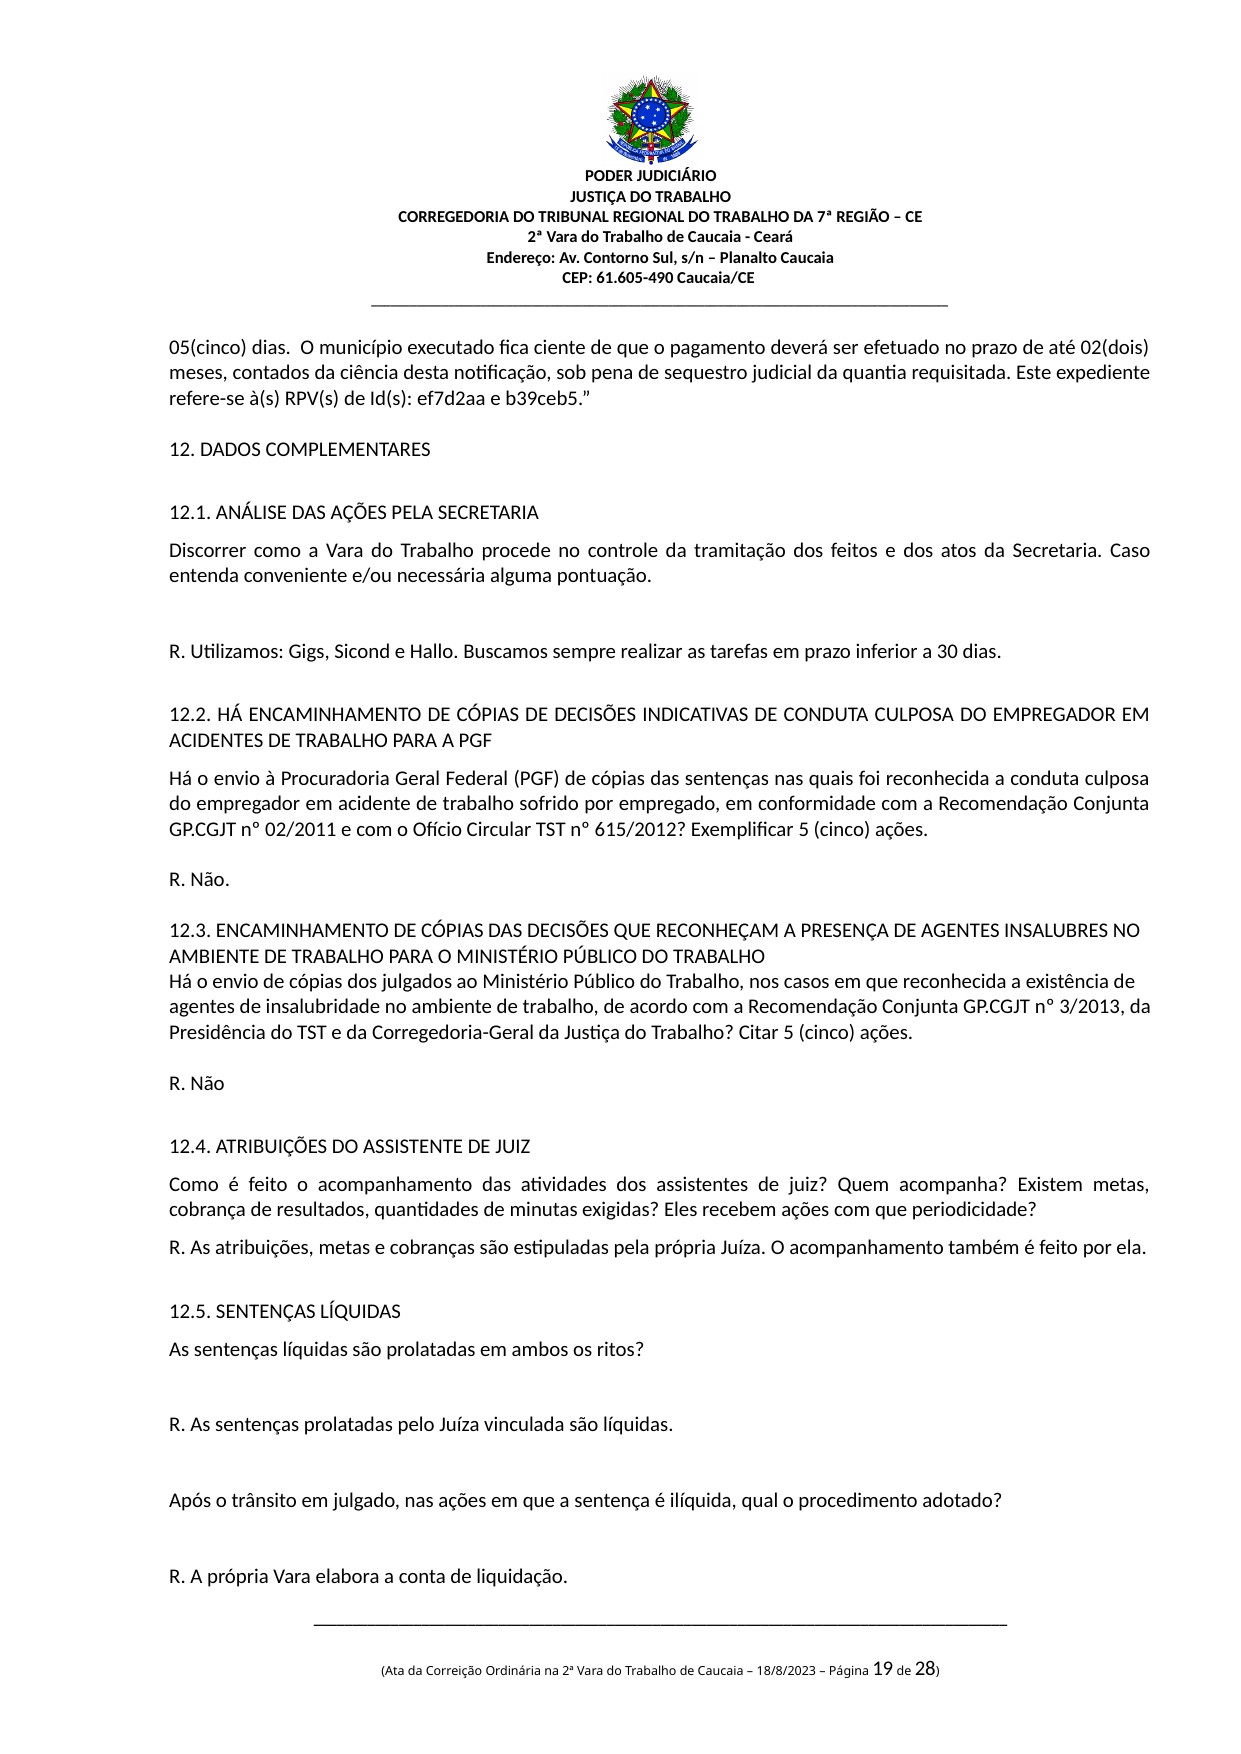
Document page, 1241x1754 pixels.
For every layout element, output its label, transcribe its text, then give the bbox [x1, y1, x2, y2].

subtitle R. Não [169, 1070, 1152, 1095]
subtitle R. Não. [169, 867, 1152, 892]
subtitle R. Utilizamos: Gigs, Sicond e Hallo. Buscamos sempre realizar as tarefas em prazo inferior a 30 dias. [169, 638, 1152, 664]
subtitle R. As atribuições, metas e cobranças são estipuladas pela própria Juíza. O acompanhamento também é feito por ela. [169, 1234, 1152, 1260]
subtitle 12.4. ATRIBUIÇÕES DO ASSISTENTE DE JUIZ [169, 1133, 1152, 1159]
picture [601, 73, 700, 166]
subtitle As sentenças líquidas são prolatadas em ambos os ritos? [169, 1336, 1152, 1361]
subtitle Há o envio à Procuradoria Geral Federal (PGF) de cópias das sentenças nas quais foi reconhecida a conduta culposa do empregador em acidente de trabalho sofrido por empregado, em conformidade com a Recomendação Conjunta GP.CGJT nº 02/2011 e com o Ofício Circular TST nº 615/2012? Exemplificar 5 (cinco) ações. [169, 765, 1152, 841]
subtitle Discorrer como a Vara do Trabalho procede no controle da tramitação dos feitos e dos atos da Secretaria. Caso entenda conveniente e/ou necessária alguma pontuação. [169, 537, 1152, 588]
subtitle R. A própria Vara elabora a conta de liquidação. [169, 1563, 1152, 1589]
subtitle Há o envio de cópias dos julgados ao Ministério Público do Trabalho, nos casos em que reconhecida a existência de agentes de insalubridade no ambiente de trabalho, de acordo com a Recomendação Conjunta GP.CGJT nº 3/2013, da Presidência do TST e da Corregedoria-Geral da Justiça do Trabalho? Citar 5 (cinco) ações. [169, 968, 1152, 1044]
subtitle Após o trânsito em julgado, nas ações em que a sentença é ilíquida, qual o procedimento adotado? [169, 1487, 1152, 1513]
subtitle R. As sentenças prolatadas pelo Juíza vinculada são líquidas. [169, 1412, 1152, 1437]
subtitle 12. DADOS COMPLEMENTARES [169, 410, 1152, 461]
subtitle 05(cinco) dias. O município executado fica ciente de que o pagamento deverá ser efetuado no prazo de até 02(dois) meses, contados da ciência desta notificação, sob pena de sequestro judicial da quantia requisitada. Este expediente refere-se à(s) RPV(s) de Id(s): ef7d2aa e b39ceb5.” [169, 334, 1152, 410]
subtitle 12.3. ENCAMINHAMENTO DE CÓPIAS DAS DECISÕES QUE RECONHEÇAM A PRESENÇA DE AGENTES INSALUBRES NO AMBIENTE DE TRABALHO PARA O MINISTÉRIO PÚBLICO DO TRABALHO [169, 917, 1152, 968]
subtitle 12.2. HÁ ENCAMINHAMENTO DE CÓPIAS DE DECISÕES INDICATIVAS DE CONDUTA CULPOSA DO EMPREGADOR EM ACIDENTES DE TRABALHO PARA A PGF [169, 702, 1152, 752]
subtitle 12.1. ANÁLISE DAS AÇÕES PELA SECRETARIA [169, 499, 1152, 524]
subtitle Como é feito o acompanhamento das atividades dos assistentes de juiz? Quem acompanha? Existem metas, cobrança de resultados, quantidades de minutas exigidas? Eles recebem ações com que periodicidade? [169, 1171, 1152, 1222]
subtitle 12.5. SENTENÇAS LÍQUIDAS [169, 1298, 1152, 1323]
